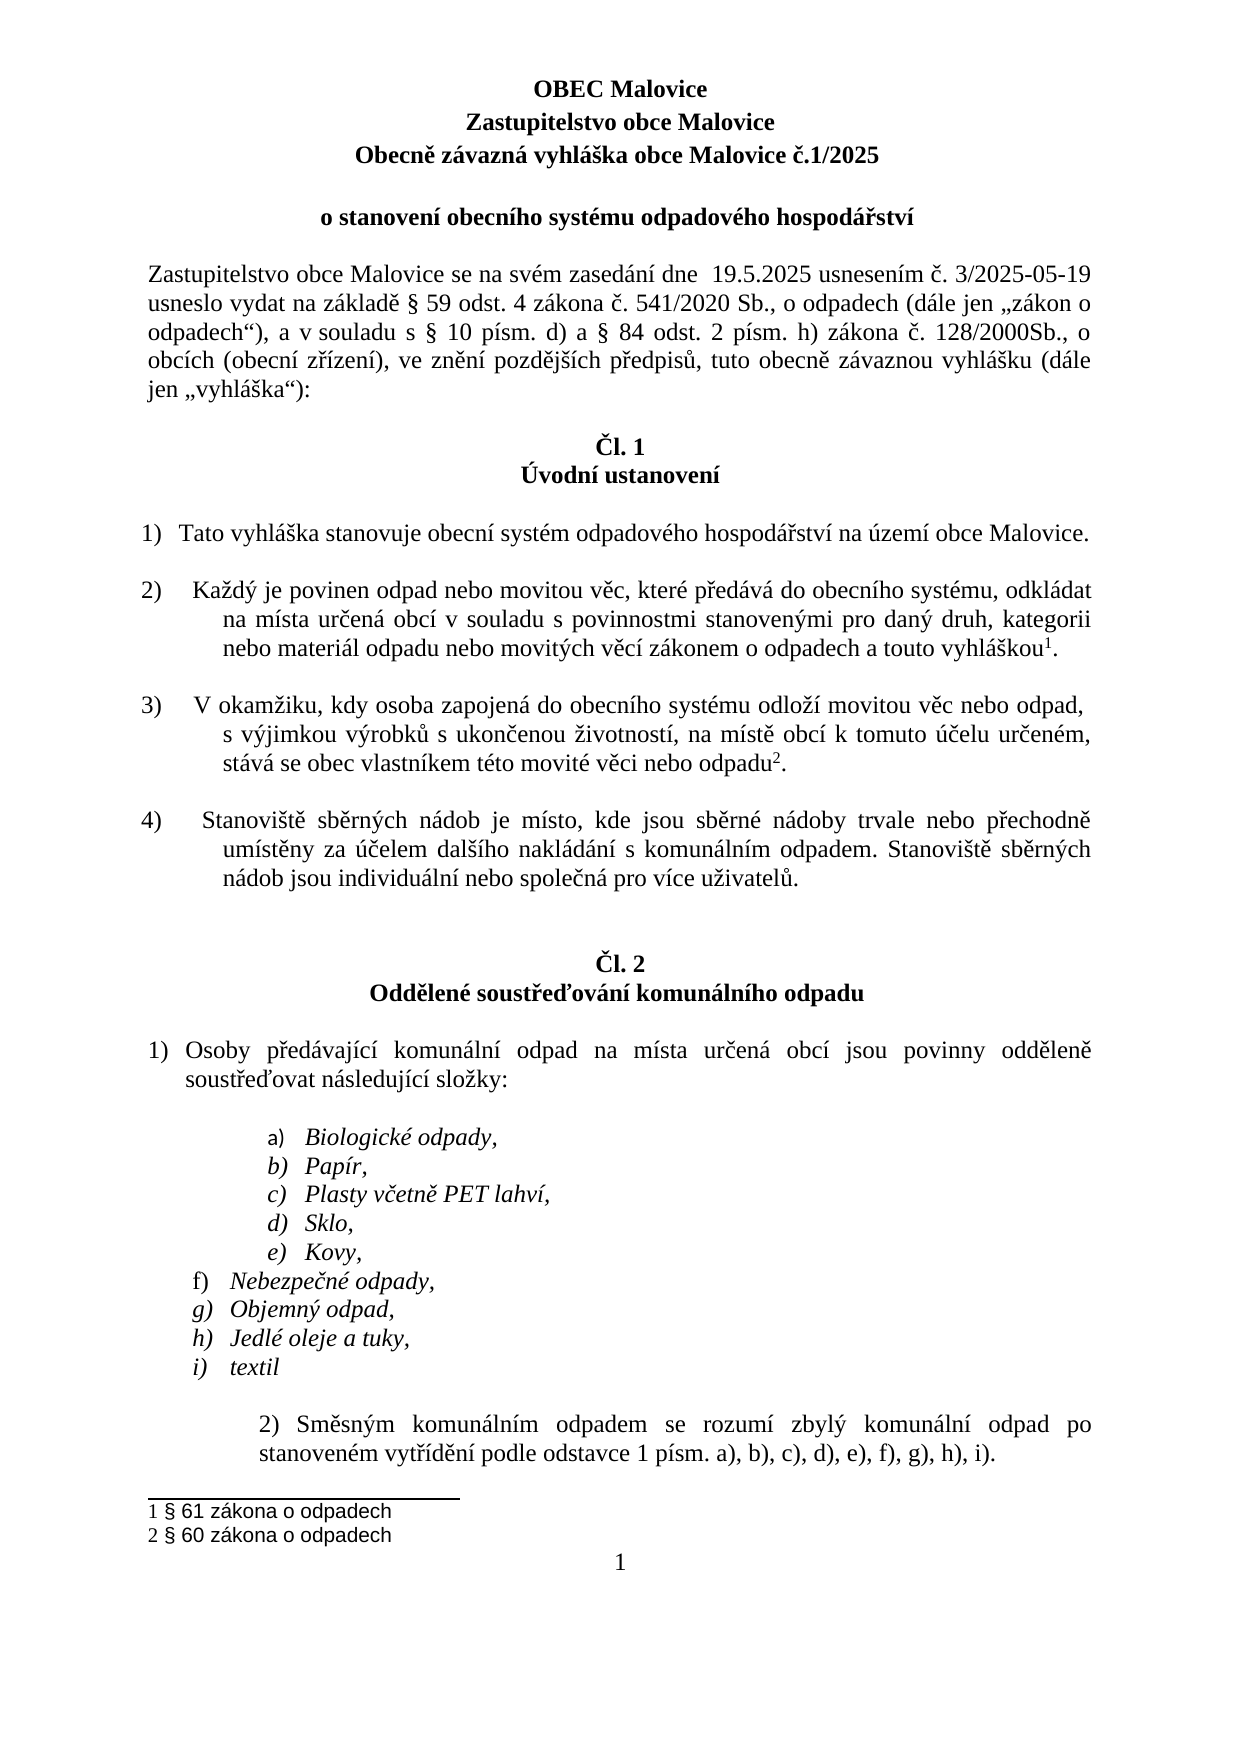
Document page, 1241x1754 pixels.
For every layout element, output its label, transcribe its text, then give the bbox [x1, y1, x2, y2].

text Čl. 1 [148, 432, 1092, 460]
list Nebezpečné odpady, [192, 1266, 1092, 1294]
list Objemný odpad, [192, 1294, 1092, 1323]
list textil [192, 1352, 1092, 1381]
text Obecně závazná vyhláška obce Malovice č.1/2025 [148, 140, 1092, 169]
list § 60 zákona o odpadech [148, 1523, 1092, 1547]
text Zastupitelstvo obce Malovice [148, 107, 1092, 136]
list Osoby předávající komunální odpad na místa určená obcí jsou povinny odděleně soustřeďovat následující složky: [148, 1035, 1092, 1093]
text Oddělené soustřeďování komunálního odpadu [148, 978, 1092, 1007]
list Jedlé oleje a tuky, [192, 1323, 1092, 1352]
text OBEC Malovice [148, 74, 1092, 103]
list Sklo, [267, 1208, 1092, 1237]
subtitle Úvodní ustanovení [148, 460, 1092, 489]
list Papír, [267, 1151, 1092, 1179]
list Každý je povinen odpad nebo movitou věc, které předává do obecního systému, odkládat na místa určená obcí v souladu s povinnostmi stanovenými pro daný druh, kategorii nebo materiál odpadu nebo movitých věcí zákonem o odpadech a touto vyhláškou. [141, 575, 1092, 662]
list V okamžiku, kdy osoba zapojená do obecního systému odloží movitou věc nebo odpad, s výjimkou výrobků s ukončenou životností, na místě obcí k tomuto účelu určeném, stává se obec vlastníkem této movité věci nebo odpadu. [141, 690, 1092, 777]
text o stanovení obecního systému odpadového hospodářství [148, 202, 1092, 230]
text Čl. 2 [148, 949, 1092, 978]
list § 61 zákona o odpadech [148, 1499, 1092, 1523]
text Zastupitelstvo obce Malovice se na svém zasedání dne 19.5.2025 usnesením č. 3/2025-05-19 usneslo vydat na základě § 59 odst. 4 zákona č. 541/2020 Sb., o odpadech (dále jen „zákon o odpadech“), a v souladu s § 10 písm. d) a § 84 odst. 2 písm. h) zákona č. 128/2000Sb., o obcích (obecní zřízení), ve znění pozdějších předpisů, tuto obecně závaznou vyhlášku (dále jen „vyhláška“): [148, 259, 1092, 403]
list Plasty včetně PET lahví, [267, 1179, 1092, 1208]
list Kovy, [267, 1237, 1092, 1266]
list Biologické odpady, [267, 1122, 1092, 1151]
list Tato vyhláška stanovuje obecní systém odpadového hospodářství na území obce Malovice. [141, 518, 1092, 547]
list Stanoviště sběrných nádob je místo, kde jsou sběrné nádoby trvale nebo přechodně umístěny za účelem dalšího nakládání s komunálním odpadem. Stanoviště sběrných nádob jsou individuální nebo společná pro více uživatelů. [141, 805, 1092, 892]
list Směsným komunálním odpadem se rozumí zbylý komunální odpad po stanoveném vytřídění podle odstavce 1 písm. a), b), c), d), e), f), g), h), i). [221, 1409, 1092, 1467]
